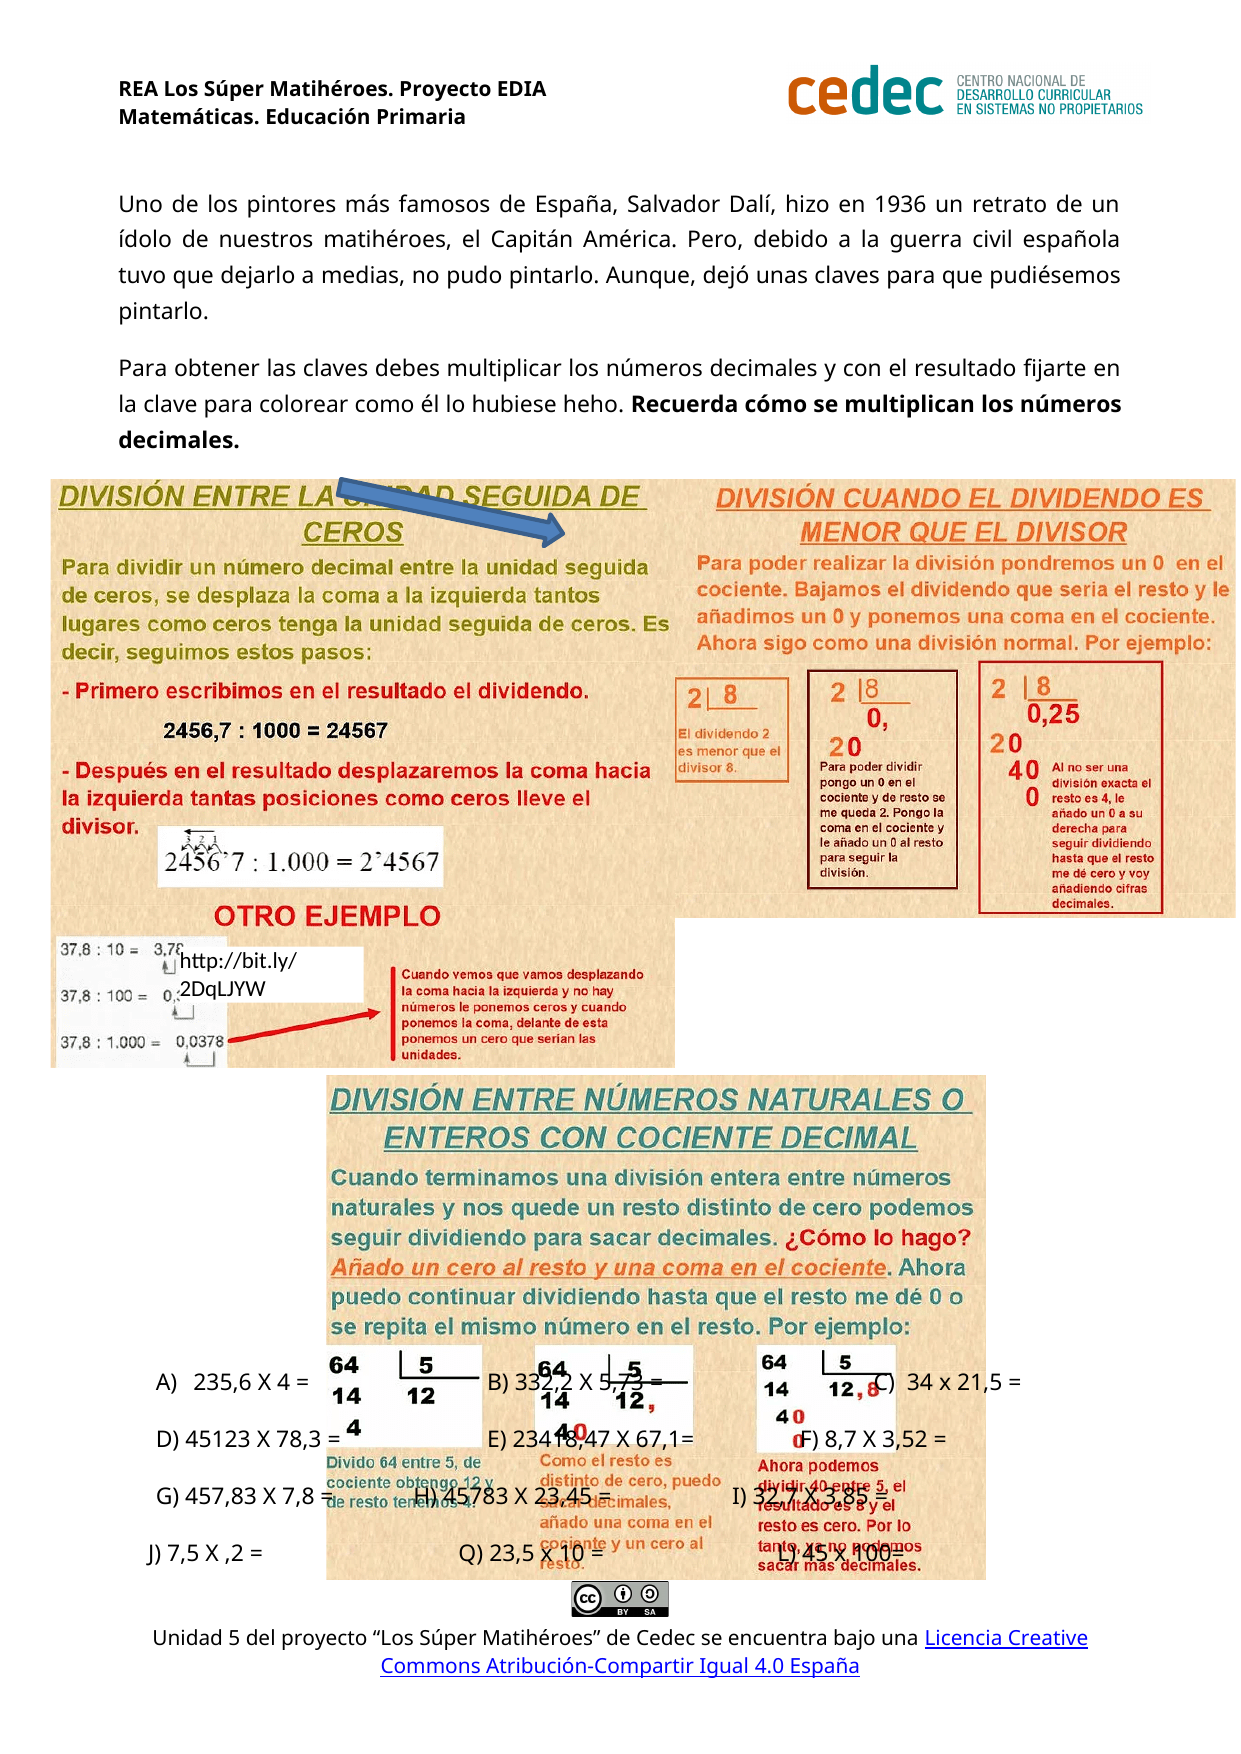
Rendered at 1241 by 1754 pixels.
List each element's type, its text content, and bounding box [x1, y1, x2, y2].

picture [50, 479, 1236, 1068]
text J) 7,5 X ,2 = Q) 23,5 x 10 = L) 45 x 100= [118, 1536, 1122, 1568]
picture [326, 1568, 986, 1580]
text G) 457,83 X 7,8 = H) 45783 X 23,45 = I) 32,7 X 3,85 = [156, 1480, 1122, 1511]
text D) 45123 X 78,3 = E) 23418,47 X 67,1= F) 8,7 X 3,52 = [156, 1423, 1122, 1454]
picture [326, 1397, 986, 1423]
picture [571, 1581, 669, 1617]
picture [326, 1511, 986, 1536]
picture [326, 1454, 986, 1480]
list 235,6 X 4 = B) 332,2 X 5,73 = C) 34 x 21,5 = [156, 1366, 1122, 1397]
text Para obtener las claves debes multiplicar los números decimales y con el resultado fijarte en la clave para colorear como él lo hubiese heho. Recuerda cómo se multiplican los números decimales. [118, 352, 1122, 455]
text Uno de los pintores más famosos de España, Salvador Dalí, hizo en 1936 un retrato de un ídolo de nuestros matihéroes, el Capitán América. Pero, debido a la guerra civil española tuvo que dejarlo a medias, no pudo pintarlo. Aunque, dejó unas claves para que pudiésemos pintarlo. [118, 187, 1122, 327]
picture [326, 1075, 986, 1366]
picture [786, 62, 1151, 124]
